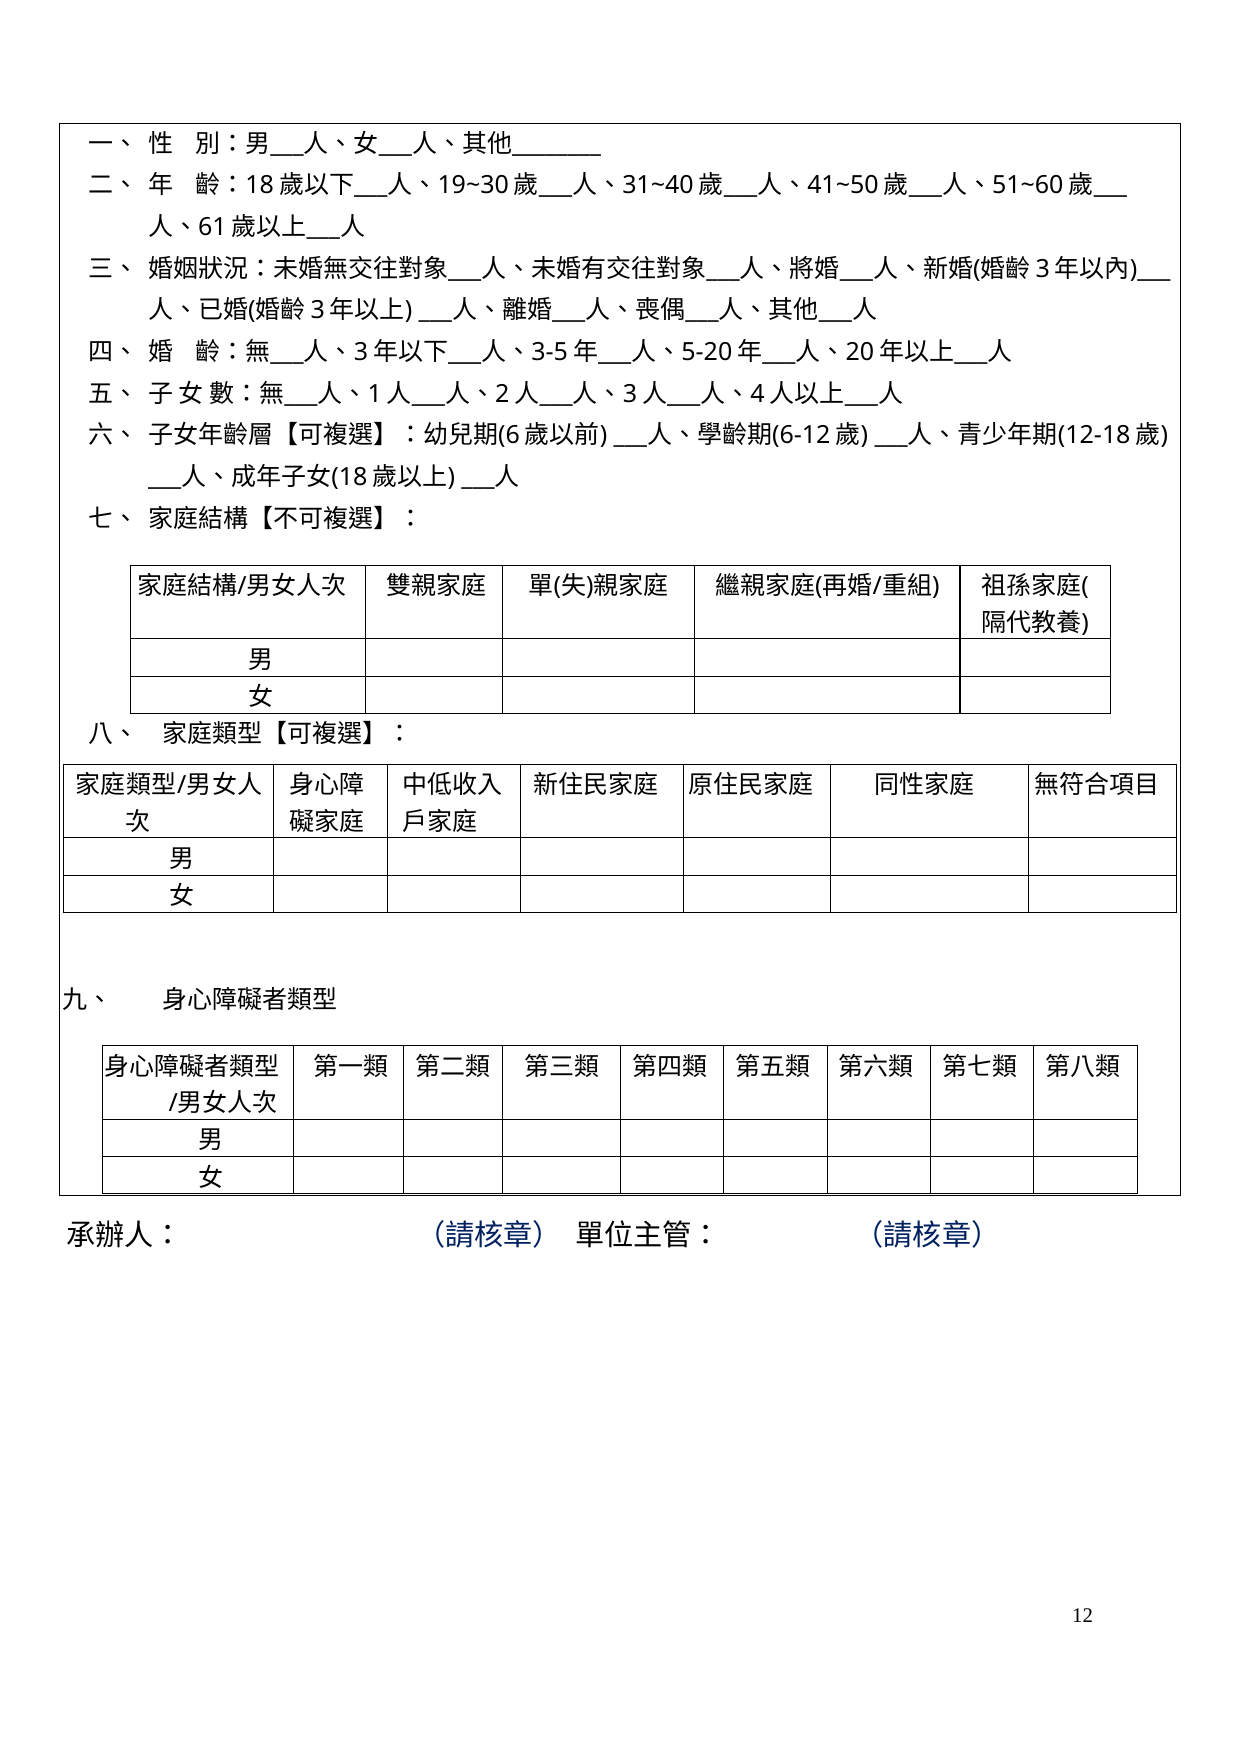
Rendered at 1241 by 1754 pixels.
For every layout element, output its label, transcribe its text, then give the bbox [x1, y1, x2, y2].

table_cell [503, 1120, 620, 1156]
table_header 家庭類型/男女人次 [64, 765, 273, 837]
table_header 第五類 [724, 1046, 827, 1119]
table_header 家庭結構/男女人次 [131, 566, 365, 638]
table_header 祖孫家庭( 隔代教養) [961, 566, 1110, 638]
table_cell [621, 1157, 723, 1193]
table_cell [695, 677, 959, 713]
table_cell [503, 1157, 620, 1193]
table_cell [366, 639, 502, 676]
table_cell [503, 639, 694, 676]
table_header 身心障礙者類型/男女人次 [103, 1046, 293, 1119]
table_cell [388, 876, 520, 912]
table_cell 男 [103, 1120, 293, 1156]
table_cell [388, 838, 520, 874]
table_header 第八類 [1034, 1046, 1137, 1119]
table_header 繼親家庭(再婚/重組) [695, 566, 959, 638]
table_header 第六類 [828, 1046, 930, 1119]
table_cell [521, 838, 683, 874]
table_header 第三類 [503, 1046, 620, 1119]
table_cell 男 [131, 639, 365, 676]
table_header 新住民家庭 [521, 765, 683, 837]
table_cell [724, 1120, 827, 1156]
table_cell [294, 1157, 403, 1193]
table_cell [828, 1120, 930, 1156]
table_cell [695, 639, 959, 676]
table_header 第二類 [404, 1046, 502, 1119]
table_cell [831, 838, 1028, 874]
table_cell [931, 1120, 1033, 1156]
table_header 第七類 [931, 1046, 1033, 1119]
table_cell [684, 876, 830, 912]
table_cell [1034, 1157, 1137, 1193]
table_cell [404, 1157, 502, 1193]
table_header 雙親家庭 [366, 566, 502, 638]
table_cell [724, 1157, 827, 1193]
table_header 原住民家庭 [684, 765, 830, 837]
table_cell [404, 1120, 502, 1156]
table_cell [274, 876, 387, 912]
table_cell 性 別：男___人、女___人、其他________ 年 齡：18歲以下___人、19~30歲___人、31~40歲___人、41~50歲___人、51~60歲___人、61歲以上___人 婚姻狀況：未婚無交往對象___人、未婚有交往對象___人、將婚___人、新婚(婚齡3年以內)___人、已婚(婚齡3年以上) ___人、離婚___人、喪偶___人、其他___人 婚 齡：無___人、3年以下___人、3-5年___人、5-20年___人、20年以上___人 子 女 數：無___人、1人___人、2人___人、3人___人、4人以上___人 子女年齡層【可複選】：幼兒期(6歲以前) ___人、學齡期(6-12歲) ___人、青少年期(12-18歲) ___人、成年子女(18歲以上) ___人 家庭結構【不可複選】： 家庭類型【可複選】： 身心障礙者類型 [60, 124, 1180, 1194]
table_cell 女 [103, 1157, 293, 1193]
table_cell [366, 677, 502, 713]
table_cell [961, 639, 1110, 676]
table_cell [961, 677, 1110, 713]
table_header 中低收入戶家庭 [388, 765, 520, 837]
table_cell 男 [64, 838, 273, 874]
table_cell [831, 876, 1028, 912]
table_cell [621, 1120, 723, 1156]
table_header 身心障礙家庭 [274, 765, 387, 837]
table_cell [828, 1157, 930, 1193]
table_cell 女 [131, 677, 365, 713]
table_header 無符合項目 [1029, 765, 1176, 837]
table_cell [931, 1157, 1033, 1193]
text 承辦人： （請核章） 單位主管： （請核章） [29, 1196, 1216, 1271]
table_header 單(失)親家庭 [503, 566, 694, 638]
table_cell 女 [64, 876, 273, 912]
table_cell [521, 876, 683, 912]
table_cell [1034, 1120, 1137, 1156]
table_header 第四類 [621, 1046, 723, 1119]
table_cell [503, 677, 694, 713]
table_cell [294, 1120, 403, 1156]
table_cell [274, 838, 387, 874]
table_cell [684, 838, 830, 874]
table_cell [1029, 876, 1176, 912]
table_header 第一類 [294, 1046, 403, 1119]
table_cell [1029, 838, 1176, 874]
table_header 同性家庭 [831, 765, 1028, 837]
